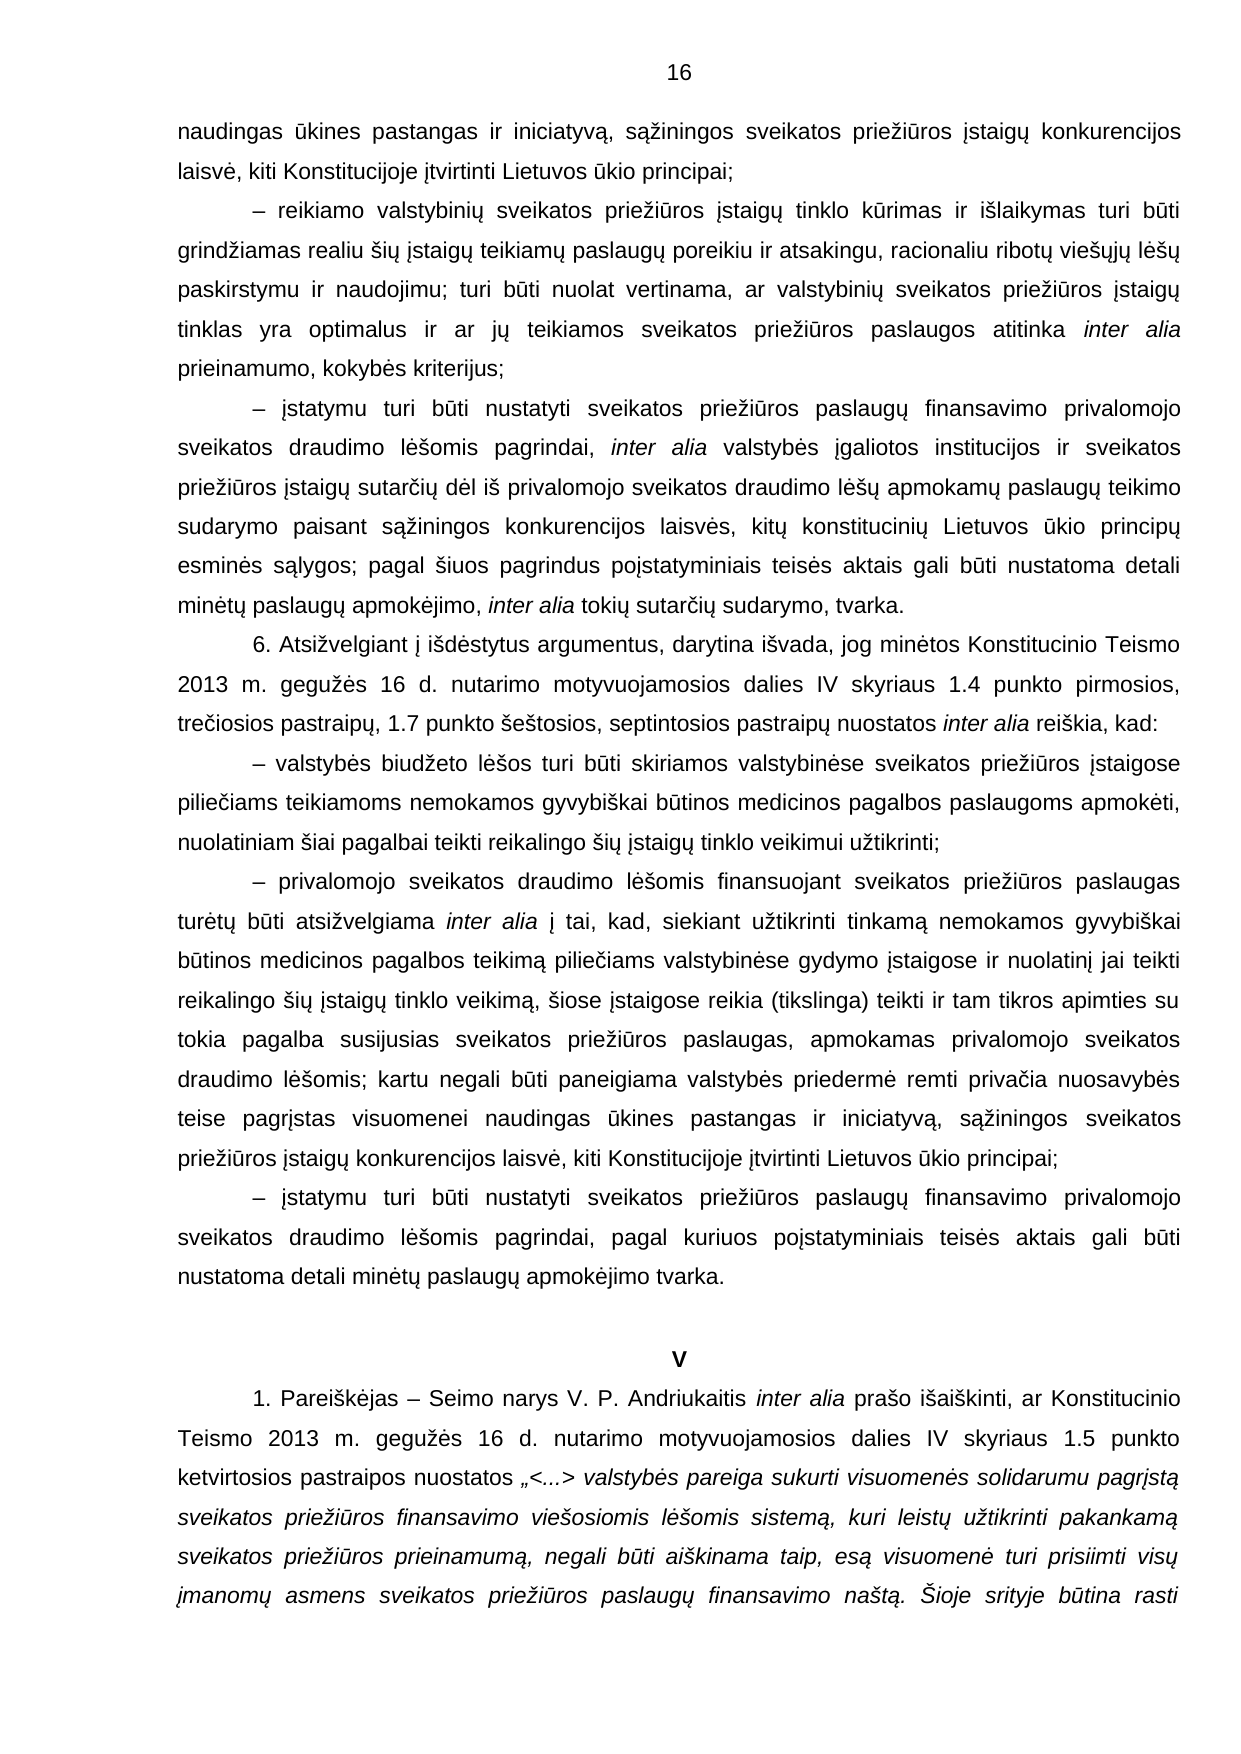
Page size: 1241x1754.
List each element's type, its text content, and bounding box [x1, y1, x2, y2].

text 6. Atsižvelgiant į išdėstytus argumentus, darytina išvada, jog minėtos Konstitucinio Teismo 2013 m. gegužės 16 d. nutarimo motyvuojamosios dalies IV skyriaus 1.4 punkto pirmosios, trečiosios pastraipų, 1.7 punkto šeštosios, septintosios pastraipų nuostatos inter alia reiškia, kad: [177, 631, 1181, 737]
text – privalomojo sveikatos draudimo lėšomis finansuojant sveikatos priežiūros paslaugas turėtų būti atsižvelgiama inter alia į tai, kad, siekiant užtikrinti tinkamą nemokamos gyvybiškai būtinos medicinos pagalbos teikimą piliečiams valstybinėse gydymo įstaigose ir nuolatinį jai teikti reikalingo šių įstaigų tinklo veikimą, šiose įstaigose reikia (tikslinga) teikti ir tam tikros apimties su tokia pagalba susijusias sveikatos priežiūros paslaugas, apmokamas privalomojo sveikatos draudimo lėšomis; kartu negali būti paneigiama valstybės priedermė remti privačia nuosavybės teise pagrįstas visuomenei naudingas ūkines pastangas ir iniciatyvą, sąžiningos sveikatos priežiūros įstaigų konkurencijos laisvė, kiti Konstitucijoje įtvirtinti Lietuvos ūkio principai; [177, 868, 1181, 1171]
text – reikiamo valstybinių sveikatos priežiūros įstaigų tinklo kūrimas ir išlaikymas turi būti grindžiamas realiu šių įstaigų teikiamų paslaugų poreikiu ir atsakingu, racionaliu ribotų viešųjų lėšų paskirstymu ir naudojimu; turi būti nuolat vertinama, ar valstybinių sveikatos priežiūros įstaigų tinklas yra optimalus ir ar jų teikiamos sveikatos priežiūros paslaugos atitinka inter alia prieinamumo, kokybės kriterijus; [177, 197, 1181, 381]
text V [177, 1346, 1181, 1372]
text – įstatymu turi būti nustatyti sveikatos priežiūros paslaugų finansavimo privalomojo sveikatos draudimo lėšomis pagrindai, pagal kuriuos poįstatyminiais teisės aktais gali būti nustatoma detali minėtų paslaugų apmokėjimo tvarka. [177, 1184, 1181, 1289]
text 1. Pareiškėjas – Seimo narys V. P. Andriukaitis inter alia prašo išaiškinti, ar Konstitucinio Teismo 2013 m. gegužės 16 d. nutarimo motyvuojamosios dalies IV skyriaus 1.5 punkto ketvirtosios pastraipos nuostatos „<...> valstybės pareiga sukurti visuomenės solidarumu pagrįstą sveikatos priežiūros finansavimo viešosiomis lėšomis sistemą, kuri leistų užtikrinti pakankamą sveikatos priežiūros prieinamumą, negali būti aiškinama taip, esą visuomenė turi prisiimti visų įmanomų asmens sveikatos priežiūros paslaugų finansavimo naštą. Šioje srityje būtina rasti [177, 1385, 1181, 1609]
text – įstatymu turi būti nustatyti sveikatos priežiūros paslaugų finansavimo privalomojo sveikatos draudimo lėšomis pagrindai, inter alia valstybės įgaliotos institucijos ir sveikatos priežiūros įstaigų sutarčių dėl iš privalomojo sveikatos draudimo lėšų apmokamų paslaugų teikimo sudarymo paisant sąžiningos konkurencijos laisvės, kitų konstitucinių Lietuvos ūkio principų esminės sąlygos; pagal šiuos pagrindus poįstatyminiais teisės aktais gali būti nustatoma detali minėtų paslaugų apmokėjimo, inter alia tokių sutarčių sudarymo, tvarka. [177, 394, 1181, 618]
text naudingas ūkines pastangas ir iniciatyvą, sąžiningos sveikatos priežiūros įstaigų konkurencijos laisvė, kiti Konstitucijoje įtvirtinti Lietuvos ūkio principai; [177, 118, 1181, 184]
text – valstybės biudžeto lėšos turi būti skiriamos valstybinėse sveikatos priežiūros įstaigose piliečiams teikiamoms nemokamos gyvybiškai būtinos medicinos pagalbos paslaugoms apmokėti, nuolatiniam šiai pagalbai teikti reikalingo šių įstaigų tinklo veikimui užtikrinti; [177, 750, 1181, 855]
